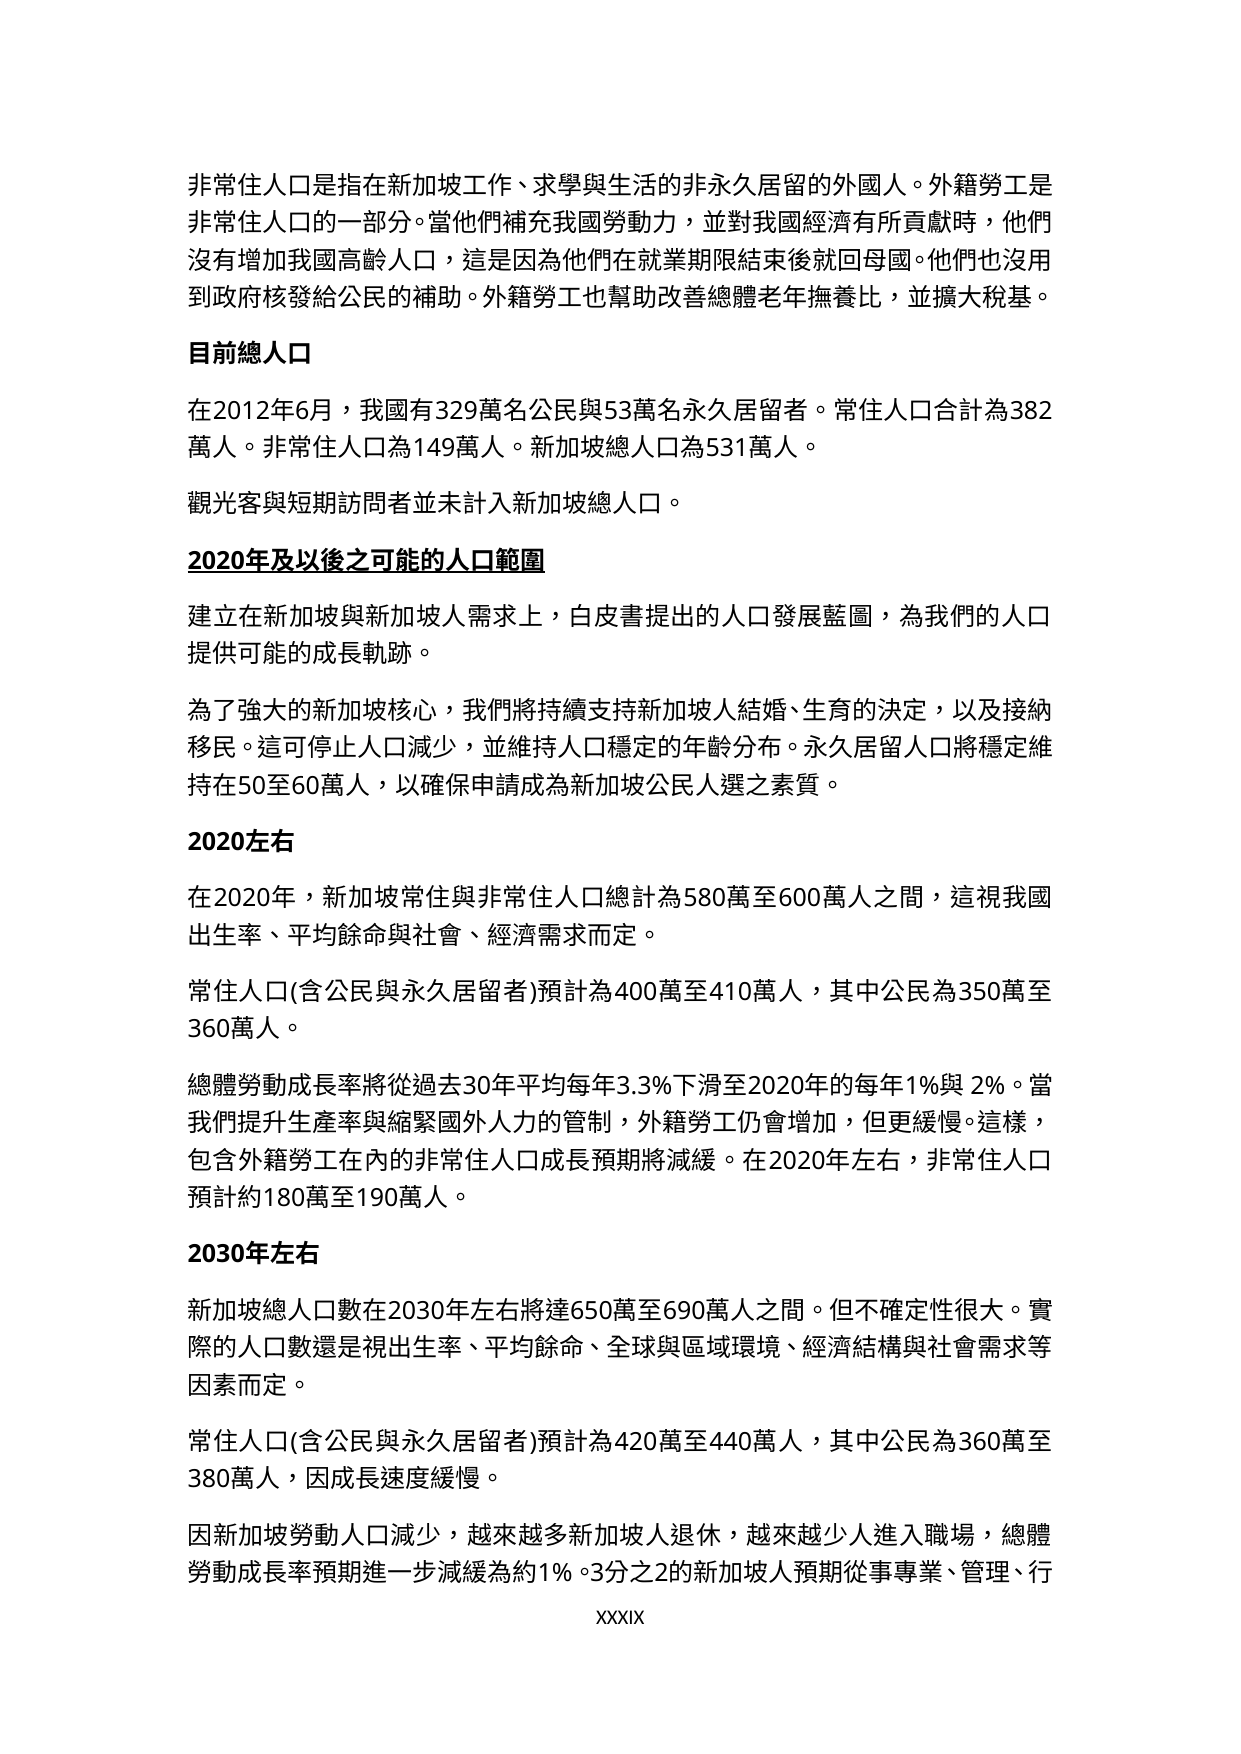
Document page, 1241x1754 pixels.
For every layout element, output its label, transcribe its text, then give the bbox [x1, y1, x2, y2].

text 在2020年，新加坡常住與非常住人口總計為580萬至600萬人之間，這視我國出生率、平均餘命與社會、經濟需求而定。 [187, 877, 1053, 952]
text 2020左右 [187, 821, 1053, 858]
text 建立在新加坡與新加坡人需求上，白皮書提出的人口發展藍圖，為我們的人口提供可能的成長軌跡。 [187, 596, 1053, 671]
text 非常住人口是指在新加坡工作、求學與生活的非永久居留的外國人。外籍勞工是非常住人口的一部分。當他們補充我國勞動力，並對我國經濟有所貢獻時，他們沒有增加我國高齡人口，這是因為他們在就業期限結束後就回母國。他們也沒用到政府核發給公民的補助。外籍勞工也幫助改善總體老年撫養比，並擴大稅基。 [187, 164, 1053, 314]
text 2020年及以後之可能的人口範圍 [187, 539, 1053, 577]
text 常住人口(含公民與永久居留者)預計為420萬至440萬人，其中公民為360萬至380萬人，因成長速度緩慢。 [187, 1421, 1053, 1496]
text 觀光客與短期訪問者並未計入新加坡總人口。 [187, 483, 1053, 521]
text 目前總人口 [187, 333, 1053, 371]
text 2030年左右 [187, 1233, 1053, 1271]
text 為了強大的新加坡核心，我們將持續支持新加坡人結婚、生育的決定，以及接納移民。這可停止人口減少，並維持人口穩定的年齡分布。永久居留人口將穩定維持在50至60萬人，以確保申請成為新加坡公民人選之素質。 [187, 689, 1053, 802]
text 常住人口(含公民與永久居留者)預計為400萬至410萬人，其中公民為350萬至360萬人。 [187, 971, 1053, 1046]
text 新加坡總人口數在2030年左右將達650萬至690萬人之間。但不確定性很大。實際的人口數還是視出生率、平均餘命、全球與區域環境、經濟結構與社會需求等因素而定。 [187, 1289, 1053, 1402]
text 在2012年6月，我國有329萬名公民與53萬名永久居留者。常住人口合計為382萬人。非常住人口為149萬人。新加坡總人口為531萬人。 [187, 389, 1053, 464]
text 因新加坡勞動人口減少，越來越多新加坡人退休，越來越少人進入職場，總體勞動成長率預期進一步減緩為約1%。3分之2的新加坡人預期從事專業、管理、行 [187, 1514, 1053, 1589]
text 總體勞動成長率將從過去30年平均每年3.3%下滑至2020年的每年1%與 2%。當我們提升生產率與縮緊國外人力的管制，外籍勞工仍會增加，但更緩慢。這樣，包含外籍勞工在內的非常住人口成長預期將減緩。在2020年左右，非常住人口預計約180萬至190萬人。 [187, 1064, 1053, 1214]
